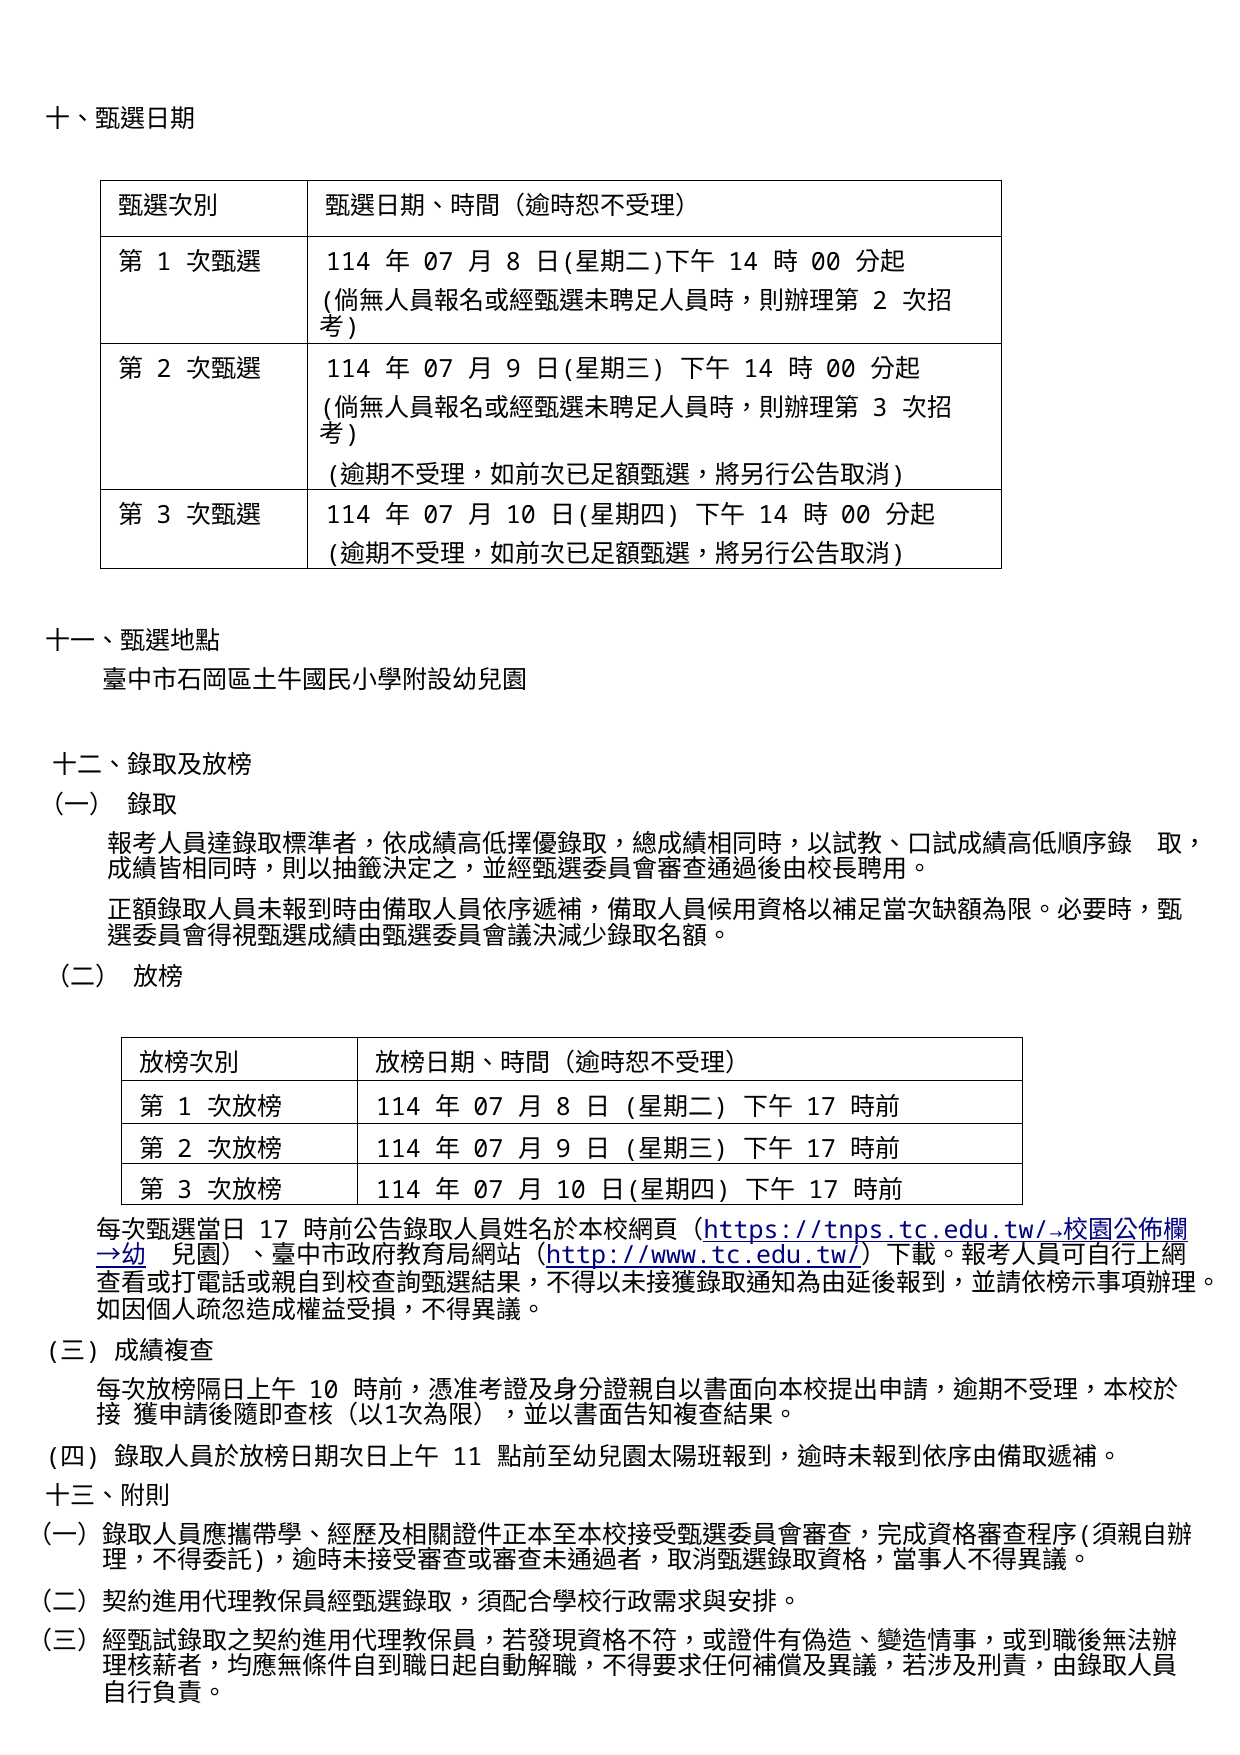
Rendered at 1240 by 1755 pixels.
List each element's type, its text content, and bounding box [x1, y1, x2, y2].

text 每次甄選當日 17 時前公告錄取人員姓名於本校網頁（https://tnps.tc.edu.tw/→校園公佈欄→幼 兒園）、臺中市政府教育局網站（http://www.tc.edu.tw/）下載。報考人員可自行上網查看或打電話或親自到校查詢甄選結果，不得以未接獲錄取通知為由延後報到，並請依榜示事項辦理。如因個人疏忽造成權益受損，不得異議。 [96, 1217, 1199, 1326]
text 十一、甄選地點 [39, 627, 1199, 654]
table_header 甄選次別 [101, 181, 307, 236]
table_cell 第 2 次甄選 [101, 344, 307, 488]
table_cell 第 3 次放榜 [122, 1164, 357, 1204]
table_cell 114 年 07 月 10 日(星期四) 下午 17 時前 [358, 1164, 1022, 1204]
text （三）經甄試錄取之契約進用代理教保員，若發現資格不符，或證件有偽造、變造情事，或到職後無法辦理核薪者，均應無條件自到職日起自動解職，不得要求任何補償及異議，若涉及刑責，由錄取人員自行負責。 [27, 1628, 1199, 1709]
text 臺中市石岡區土牛國民小學附設幼兒園 [39, 667, 1199, 694]
text （一）錄取人員應攜帶學、經歷及相關證件正本至本校接受甄選委員會審查，完成資格審查程序(須親自辦理，不得委託)，逾時未接受審查或審查未通過者，取消甄選錄取資格，當事人不得異議。 [27, 1522, 1199, 1576]
text (四) 錄取人員於放榜日期次日上午 11 點前至幼兒園太陽班報到，逾時未報到依序由備取遞補。 [39, 1443, 1199, 1471]
table_header 甄選日期、時間（逾時恕不受理） [308, 181, 1001, 236]
text 十三、附則 [39, 1483, 1199, 1510]
table_cell 114 年 07 月 9 日 (星期三) 下午 17 時前 [358, 1124, 1022, 1163]
table_cell 114 年 07 月 8 日 (星期二) 下午 17 時前 [358, 1081, 1022, 1123]
text 正額錄取人員未報到時由備取人員依序遞補，備取人員候用資格以補足當次缺額為限。必要時，甄 選委員會得視甄選成績由甄選委員會議決減少錄取名額。 [107, 897, 1199, 951]
text （二） 放榜 [39, 963, 1199, 991]
text 報考人員達錄取標準者，依成績高低擇優錄取，總成績相同時，以試教、口試成績高低順序錄 取，成績皆相同時，則以抽籤決定之，並經甄選委員會審查通過後由校長聘用。 [107, 831, 1199, 885]
table_cell 第 1 次甄選 [101, 237, 307, 342]
text （二）契約進用代理教保員經甄選錄取，須配合學校行政需求與安排。 [27, 1588, 1199, 1616]
table_cell 第 2 次放榜 [122, 1124, 357, 1163]
text 每次放榜隔日上午 10 時前，憑准考證及身分證親自以書面向本校提出申請，逾期不受理，本校於接 獲申請後隨即查核（以1次為限），並以書面告知複查結果。 [96, 1377, 1199, 1431]
table_header 放榜次別 [122, 1038, 357, 1080]
table_cell 114 年 07 月 9 日(星期三) 下午 14 時 00 分起 (倘無人員報名或經甄選未聘足人員時，則辦理第 3 次招考) (逾期不受理，如前次已足額甄選，將另行公告取消) [308, 344, 1001, 488]
table_cell 114 年 07 月 8 日(星期二)下午 14 時 00 分起 (倘無人員報名或經甄選未聘足人員時，則辦理第 2 次招考) [308, 237, 1001, 342]
table_cell 第 1 次放榜 [122, 1081, 357, 1123]
text 十、甄選日期 [39, 106, 1199, 133]
text (三) 成績複查 [39, 1338, 1199, 1365]
table_cell 第 3 次甄選 [101, 490, 307, 568]
text 十二、錄取及放榜 [27, 752, 1199, 779]
text （一） 錄取 [39, 791, 1199, 818]
table_header 放榜日期、時間（逾時恕不受理） [358, 1038, 1022, 1080]
table_cell 114 年 07 月 10 日(星期四) 下午 14 時 00 分起 (逾期不受理，如前次已足額甄選，將另行公告取消) [308, 490, 1001, 568]
